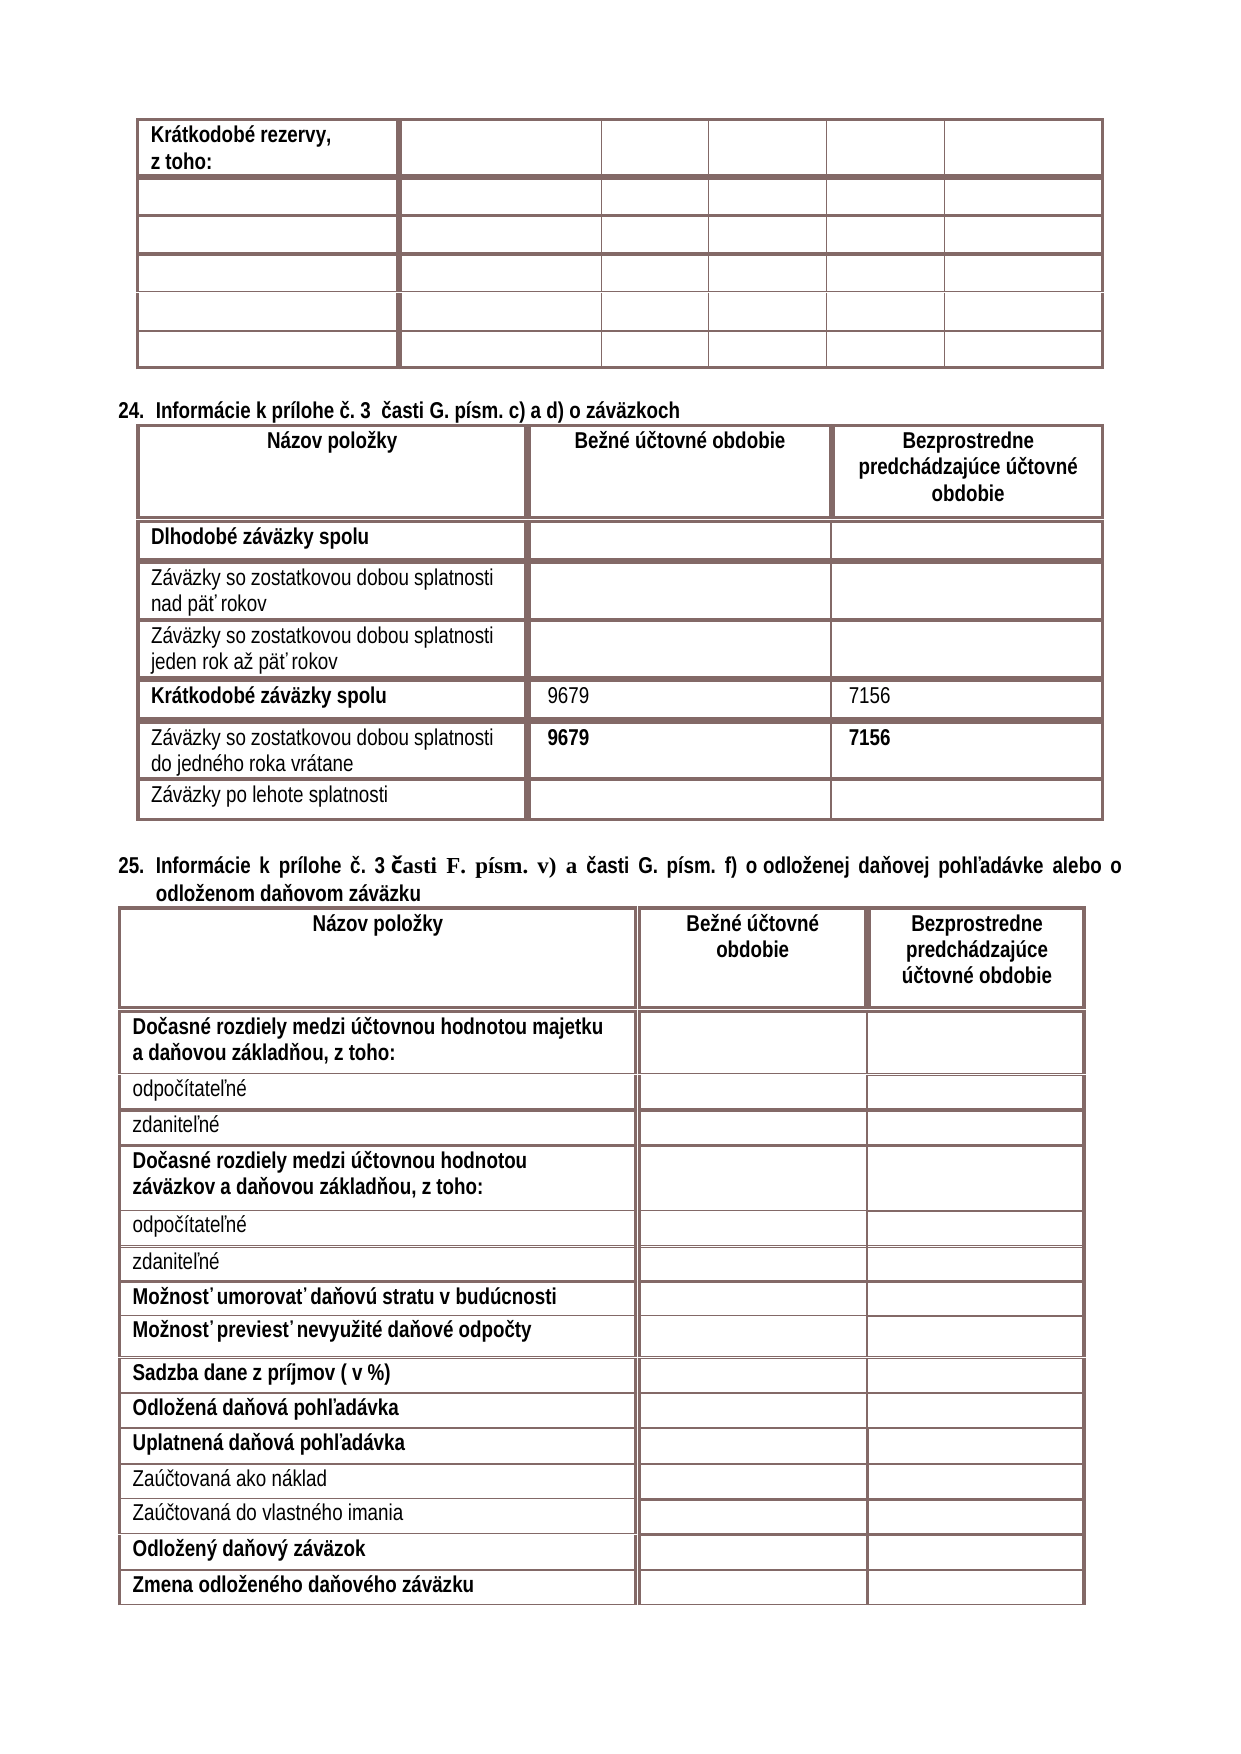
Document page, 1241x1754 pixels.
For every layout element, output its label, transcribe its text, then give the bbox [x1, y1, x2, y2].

table_cell [641, 1394, 866, 1427]
table_cell [868, 1112, 1082, 1144]
table_cell [945, 217, 1101, 252]
table_cell zdaniteľné [121, 1248, 634, 1280]
table_cell [869, 1429, 1082, 1463]
table_cell Sadzba dane z príjmov ( v %) [121, 1359, 634, 1392]
table_cell [641, 1536, 866, 1569]
table_cell [139, 332, 396, 366]
table_cell [402, 121, 601, 174]
table_cell [827, 293, 944, 330]
table_cell [827, 332, 944, 366]
table_cell [869, 1571, 1082, 1604]
table_cell [945, 256, 1101, 291]
table_cell [709, 121, 826, 174]
table_cell [945, 332, 1101, 366]
table_cell [641, 1283, 866, 1315]
table_cell [945, 180, 1101, 214]
table_cell Krátkodobé rezervy, z toho: [139, 121, 396, 174]
table_cell Uplatnená daňová pohľadávka [121, 1429, 634, 1463]
table_cell [827, 256, 944, 291]
table_cell 9679 [531, 682, 830, 717]
table_cell Dlhodobé záväzky spolu [140, 523, 524, 558]
table_cell Možnosť umorovať daňovú stratu v budúcnosti [121, 1283, 634, 1315]
table_cell [868, 1076, 1082, 1108]
table_header Bežné účtovné obdobie [531, 427, 829, 516]
table_cell 9679 [531, 724, 830, 777]
table_cell [709, 217, 826, 252]
table_cell [641, 1501, 866, 1533]
table_cell [139, 256, 396, 291]
table_cell [641, 1013, 866, 1073]
table_cell [602, 180, 708, 214]
table_cell [641, 1112, 866, 1144]
table_cell [709, 332, 826, 366]
table_cell [602, 293, 708, 330]
table_header Bežné účtovné obdobie [641, 910, 864, 1006]
table_cell Zaúčtovaná ako náklad [121, 1465, 634, 1498]
table_cell [868, 1013, 1082, 1073]
table_cell [402, 293, 601, 330]
table_cell [641, 1147, 866, 1210]
table_cell [709, 256, 826, 291]
table_cell [139, 217, 396, 252]
table_cell [531, 781, 830, 818]
table_cell [602, 217, 708, 252]
table_cell [641, 1075, 866, 1108]
table_cell Odložená daňová pohľadávka [121, 1394, 634, 1427]
table_cell Záväzky so zostatkovou dobou splatnosti nad päť rokov [140, 564, 524, 618]
table_cell [868, 1283, 1082, 1315]
table_header Bezprostredne predchádzajúce účtovné obdobie [871, 910, 1082, 1006]
table_cell odpočítateľné [121, 1211, 634, 1245]
table_cell Dočasné rozdiely medzi účtovnou hodnotou majetku a daňovou základňou, z toho: [121, 1013, 634, 1073]
table_cell [641, 1429, 866, 1463]
table_cell Krátkodobé záväzky spolu [140, 682, 524, 717]
table_cell [602, 256, 708, 291]
table_cell [945, 121, 1101, 174]
table_cell [832, 523, 1101, 558]
table_cell [868, 1359, 1082, 1392]
table_cell [531, 564, 830, 618]
table_cell [945, 293, 1101, 330]
table_cell [832, 622, 1101, 676]
table_cell [641, 1211, 866, 1245]
table_header Názov položky [121, 910, 634, 1006]
table_cell [832, 564, 1101, 618]
table_cell [402, 256, 601, 291]
table_cell [531, 622, 830, 676]
table_cell [709, 180, 826, 214]
table_cell [827, 217, 944, 252]
table_cell [139, 293, 396, 330]
table_cell Záväzky po lehote splatnosti [140, 781, 524, 818]
table_cell [869, 1465, 1082, 1498]
table_cell Zaúčtovaná do vlastného imania [121, 1499, 634, 1533]
table_cell [868, 1212, 1082, 1245]
table_cell [869, 1501, 1082, 1533]
table_cell [868, 1147, 1082, 1210]
table_cell [832, 781, 1101, 818]
table_cell [402, 217, 601, 252]
table_cell [139, 180, 396, 214]
table_cell [531, 523, 830, 558]
table_cell Zmena odloženého daňového záväzku [121, 1571, 634, 1604]
table_cell 7156 [832, 724, 1101, 777]
table_cell [641, 1248, 866, 1280]
table_cell [641, 1571, 866, 1604]
text 24. Informácie k prílohe č. 3 časti G. písm. c) a d) o záväzkoch [118, 397, 1122, 424]
table_cell [602, 332, 708, 366]
table_cell [402, 180, 601, 214]
table_cell [402, 332, 601, 366]
table_cell Odložený daňový záväzok [121, 1535, 634, 1569]
table_cell Záväzky so zostatkovou dobou splatnosti do jedného roka vrátane [140, 724, 524, 777]
table_cell 7156 [832, 682, 1101, 717]
table_cell Záväzky so zostatkovou dobou splatnosti jeden rok až päť rokov [140, 622, 524, 676]
table_cell [602, 121, 708, 174]
table_cell [641, 1465, 866, 1498]
table_cell [641, 1359, 866, 1392]
table_header Bezprostredne predchádzajúce účtovné obdobie [835, 427, 1101, 516]
table_cell [868, 1317, 1082, 1356]
table_cell Možnosť previesť nevyužité daňové odpočty [121, 1316, 634, 1356]
table_cell [641, 1316, 866, 1356]
table_cell odpočítateľné [121, 1075, 634, 1108]
table_header Názov položky [140, 427, 524, 516]
table_cell [868, 1394, 1082, 1427]
table_cell [827, 180, 944, 214]
table_cell [709, 293, 826, 330]
table_cell [869, 1536, 1082, 1569]
table_cell [827, 121, 944, 174]
table_cell zdaniteľné [121, 1112, 634, 1144]
text 25. Informácie k prílohe č. 3 časti F. písm. v) a časti G. písm. f) o odloženej daňovej pohľadávke alebo o odloženom daňovom záväzku [118, 849, 1122, 906]
table_cell [868, 1248, 1082, 1280]
table_cell Dočasné rozdiely medzi účtovnou hodnotou záväzkov a daňovou základňou, z toho: [121, 1147, 634, 1210]
